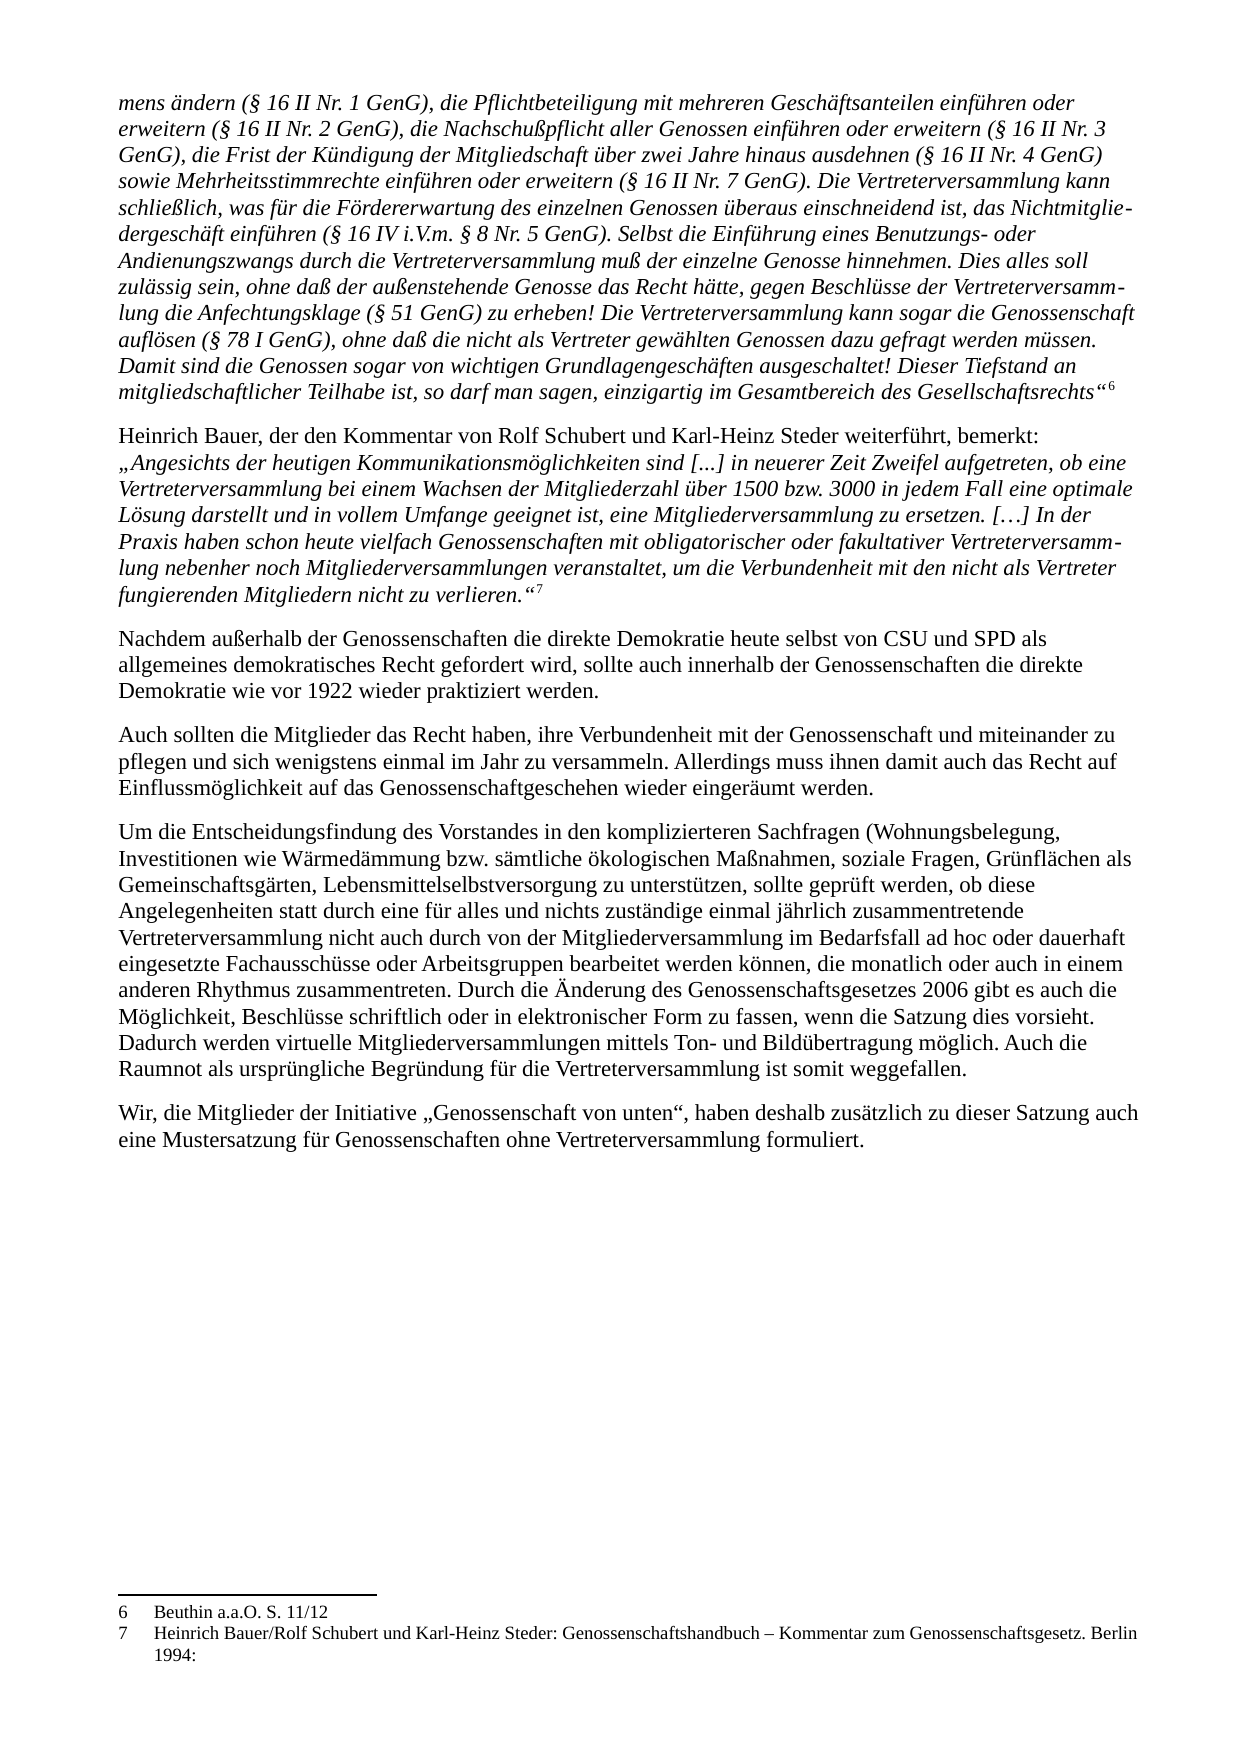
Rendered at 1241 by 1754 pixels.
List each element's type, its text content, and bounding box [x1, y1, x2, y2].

text Beuthin a.a.O. S. 11/12 [118, 1601, 1152, 1622]
text Nachdem außerhalb der Genossenschaften die direkte Demokratie heute selbst von CSU und SPD als allgemeines demokratisches Recht gefordert wird, sollte auch innerhalb der Genossenschaften die direkte Demokratie wie vor 1922 wieder praktiziert werden. [118, 625, 1152, 704]
text Heinrich Bauer, der den Kommentar von Rolf Schubert und Karl-Heinz Steder weiterführt, bemerkt: „Angesichts der heutigen Kommunikationsmöglichkeiten sind [...] in neuerer Zeit Zweifel aufgetreten, ob eine Vertreterversammlung bei einem Wachsen der Mitgliederzahl über 1500 bzw. 3000 in jedem Fall eine optimale Lösung darstellt und in vollem Umfange geeignet ist, eine Mitgliederversammlung zu ersetzen. […] In der Praxis haben schon heute vielfach Genossenschaften mit obligatorischer oder fakultativer Vertreterversamm­lung nebenher noch Mitgliederversammlungen veranstaltet, um die Verbundenheit mit den nicht als Vertreter fungierenden Mitgliedern nicht zu verlieren.“ [118, 422, 1152, 607]
text Um die Entscheidungsfindung des Vorstandes in den komplizierteren Sachfragen (Wohnungsbelegung, Investitionen wie Wärmedämmung bzw. sämtliche ökologischen Maßnahmen, soziale Fragen, Grünflächen als Gemeinschaftsgärten, Lebensmittelselbstversorgung zu unterstützen, sollte geprüft werden, ob diese Angelegenheiten statt durch eine für alles und nichts zuständige einmal jährlich zusammentretende Vertreterversammlung nicht auch durch von der Mitgliederversammlung im Bedarfsfall ad hoc oder dauerhaft eingesetzte Fachausschüsse oder Arbeitsgruppen bearbeitet werden können, die monatlich oder auch in einem anderen Rhythmus zusammentreten. Durch die Änderung des Genossenschaftsgesetzes 2006 gibt es auch die Möglichkeit, Beschlüsse schriftlich oder in elektronischer Form zu fassen, wenn die Satzung dies vorsieht. Dadurch werden virtuelle Mitgliederversammlungen mittels Ton- und Bildübertragung möglich. Auch die Raumnot als ursprüngliche Begründung für die Vertreterversammlung ist somit weggefallen. [118, 818, 1152, 1082]
text Auch sollten die Mitglieder das Recht haben, ihre Verbundenheit mit der Genossenschaft und miteinander zu pflegen und sich wenigstens einmal im Jahr zu versammeln. Allerdings muss ihnen damit auch das Recht auf Einflussmöglichkeit auf das Genossenschaftgeschehen wieder eingeräumt werden. [118, 721, 1152, 801]
text Wir, die Mitglieder der Initiative „Genossenschaft von unten“, haben deshalb zusätzlich zu dieser Satzung auch eine Mustersatzung für Genossenschaften ohne Vertreterversammlung formuliert. [118, 1099, 1152, 1152]
text mens ändern (§ 16 II Nr. 1 GenG), die Pflichtbeteiligung mit mehreren Geschäftsanteilen einführen oder erweitern (§ 16 II Nr. 2 GenG), die Nachschußpflicht aller Genossen einführen oder erweitern (§ 16 II Nr. 3 GenG), die Frist der Kündigung der Mitgliedschaft über zwei Jahre hinaus ausdehnen (§ 16 II Nr. 4 GenG) sowie Mehrheitsstimmrechte einführen oder erweitern (§ 16 II Nr. 7 GenG). Die Vertreterversammlung kann schließlich, was für die Fördererwartung des einzelnen Genossen überaus einschneidend ist, das Nichtmitglie­dergeschäft einführen (§ 16 IV i.V.m. § 8 Nr. 5 GenG). Selbst die Einführung eines Benutzungs- oder Andienungszwangs durch die Vertreterversammlung muß der einzelne Genosse hinnehmen. Dies alles soll zulässig sein, ohne daß der außenstehende Genosse das Recht hätte, gegen Beschlüsse der Vertreterversamm­lung die Anfechtungsklage (§ 51 GenG) zu erheben! Die Vertreterversammlung kann sogar die Genossenschaft auflösen (§ 78 I GenG), ohne daß die nicht als Vertreter gewählten Genossen dazu gefragt werden müssen. Damit sind die Genossen sogar von wichtigen Grundlagengeschäften ausgeschaltet! Dieser Tiefstand an mitgliedschaftlicher Teilhabe ist, so darf man sagen, einzigartig im Gesamtbereich des Gesellschaftsrechts“ [118, 88, 1152, 405]
text Heinrich Bauer/Rolf Schubert und Karl-Heinz Steder: Genossenschaftshandbuch – Kommentar zum Genossenschaftsgesetz. Berlin 1994: [118, 1622, 1152, 1665]
